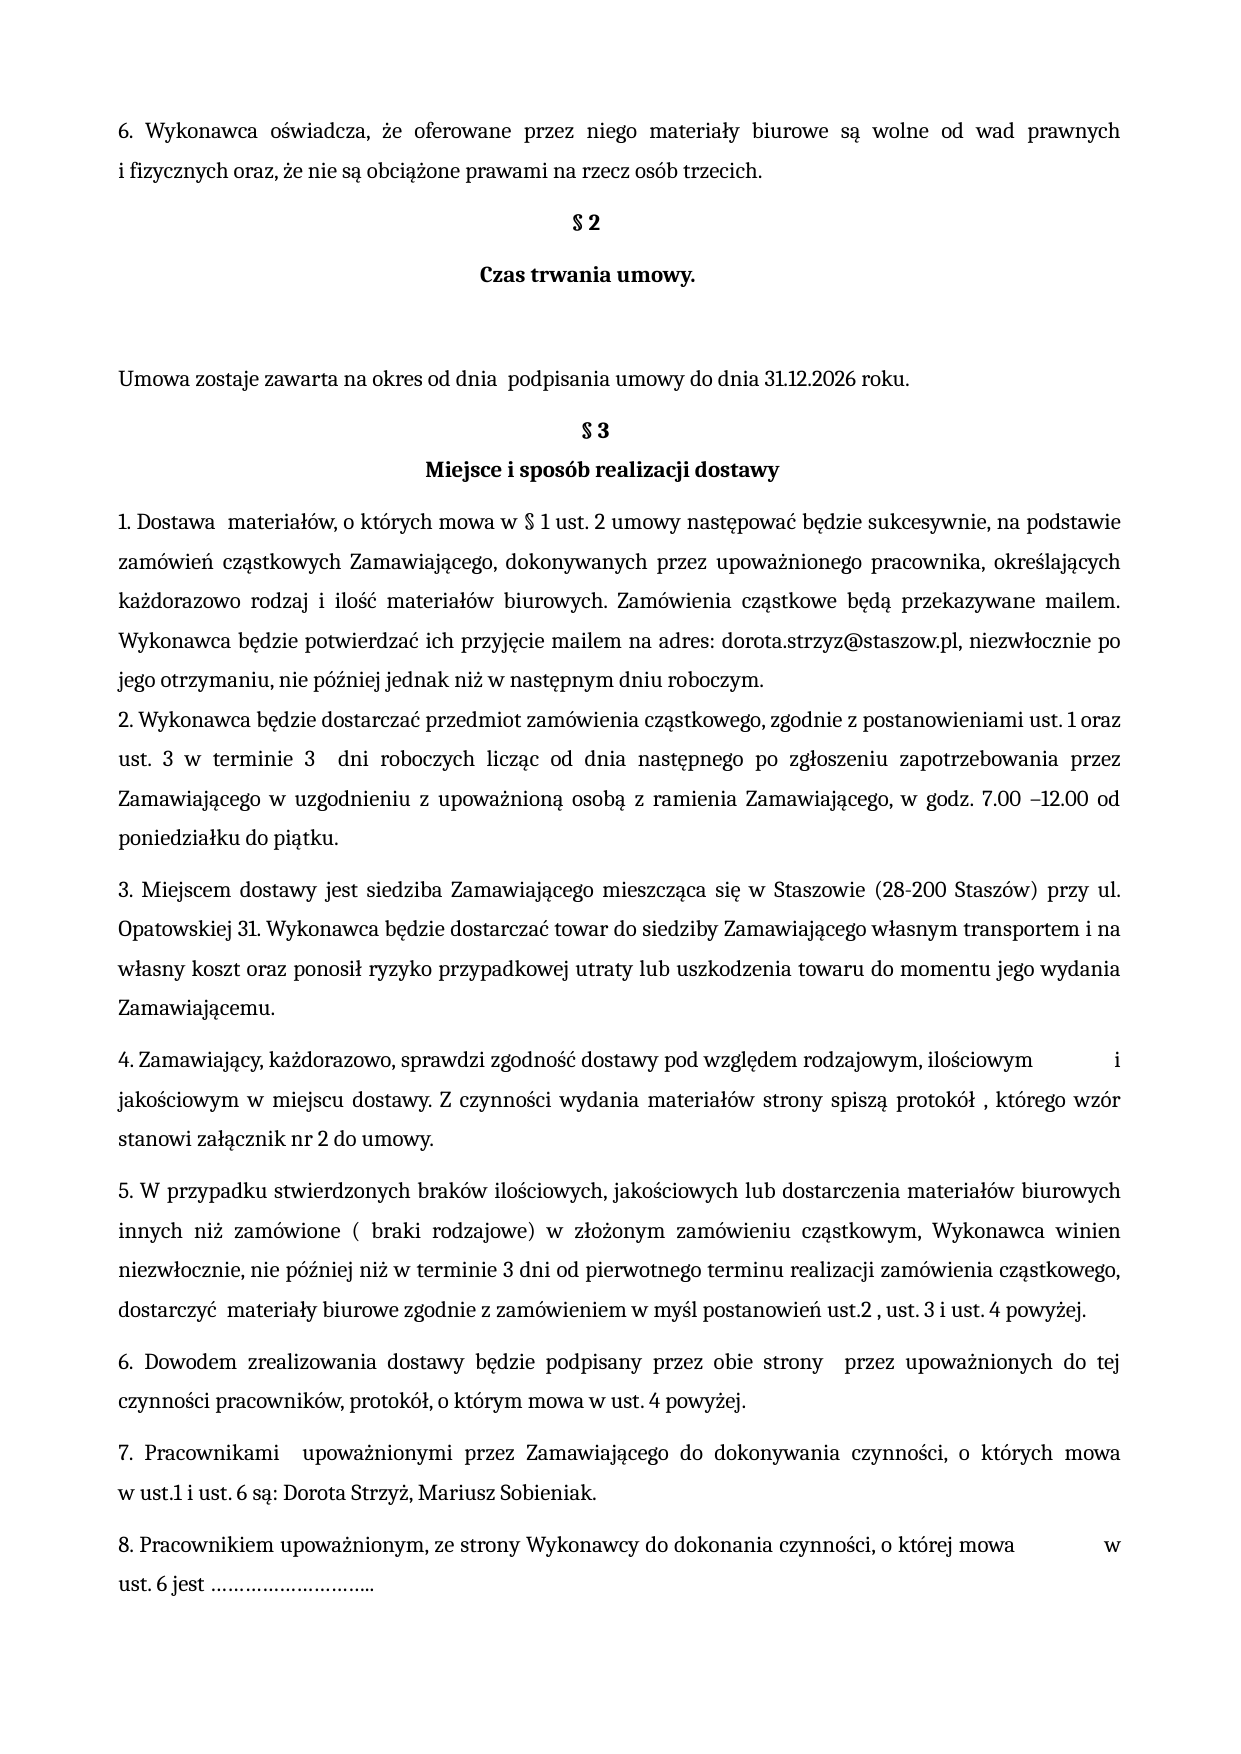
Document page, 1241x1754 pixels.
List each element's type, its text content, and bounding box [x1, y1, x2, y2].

list Czas trwania umowy. [118, 262, 1122, 288]
text § 3 Miejsce i sposób realizacji dostawy [118, 417, 1122, 483]
list 5. W przypadku stwierdzonych braków ilościowych, jakościowych lub dostarczenia materiałów biurowych innych niż zamówione ( braki rodzajowe) w złożonym zamówieniu cząstkowym, Wykonawca winien niezwłocznie, nie później niż w terminie 3 dni od pierwotnego terminu realizacji zamówienia cząstkowego, dostarczyć materiały biurowe zgodnie z zamówieniem w myśl postanowień ust.2 , ust. 3 i ust. 4 powyżej. [118, 1178, 1122, 1323]
list Umowa zostaje zawarta na okres od dnia podpisania umowy do dnia 31.12.2026 roku. [81, 366, 1122, 392]
text 7. Pracownikami upoważnionymi przez Zamawiającego do dokonywania czynności, o których mowa w ust.1 i ust. 6 są: Dorota Strzyż, Mariusz Sobieniak. [118, 1440, 1122, 1506]
list 4. Zamawiający, każdorazowo, sprawdzi zgodność dostawy pod względem rodzajowym, ilościowym i jakościowym w miejscu dostawy. Z czynności wydania materiałów strony spiszą protokół , którego wzór stanowi załącznik nr 2 do umowy. [118, 1047, 1122, 1152]
list 6. Dowodem zrealizowania dostawy będzie podpisany przez obie strony przez upoważnionych do tej czynności pracowników, protokół, o którym mowa w ust. 4 powyżej. [118, 1348, 1122, 1414]
list 8. Pracownikiem upoważnionym, ze strony Wykonawcy do dokonania czynności, o której mowa w ust. 6 jest ……………………….. [118, 1531, 1122, 1597]
text 1. Dostawa materiałów, o których mowa w § 1 ust. 2 umowy następować będzie sukcesywnie, na podstawie zamówień cząstkowych Zamawiającego, dokonywanych przez upoważnionego pracownika, określających każdorazowo rodzaj i ilość materiałów biurowych. Zamówienia cząstkowe będą przekazywane mailem. Wykonawca będzie potwierdzać ich przyjęcie mailem na adres: dorota.strzyz@staszow.pl, niezwłocznie po jego otrzymaniu, nie później jednak niż w następnym dniu roboczym. [118, 509, 1122, 693]
text 3. Miejscem dostawy jest siedziba Zamawiającego mieszcząca się w Staszowie (28-200 Staszów) przy ul. Opatowskiej 31. Wykonawca będzie dostarczać towar do siedziby Zamawiającego własnym transportem i na własny koszt oraz ponosił ryzyko przypadkowej utraty lub uszkodzenia towaru do momentu jego wydania Zamawiającemu. [118, 877, 1122, 1022]
list § 2 [118, 209, 1122, 236]
list 6. Wykonawca oświadcza, że oferowane przez niego materiały biurowe są wolne od wad prawnych i fizycznych oraz, że nie są obciążone prawami na rzecz osób trzecich. [118, 118, 1122, 184]
text 2. Wykonawca będzie dostarczać przedmiot zamówienia cząstkowego, zgodnie z postanowieniami ust. 1 oraz ust. 3 w terminie 3 dni roboczych licząc od dnia następnego po zgłoszeniu zapotrzebowania przez Zamawiającego w uzgodnieniu z upoważnioną osobą z ramienia Zamawiającego, w godz. 7.00 –12.00 od poniedziałku do piątku. [118, 706, 1122, 851]
